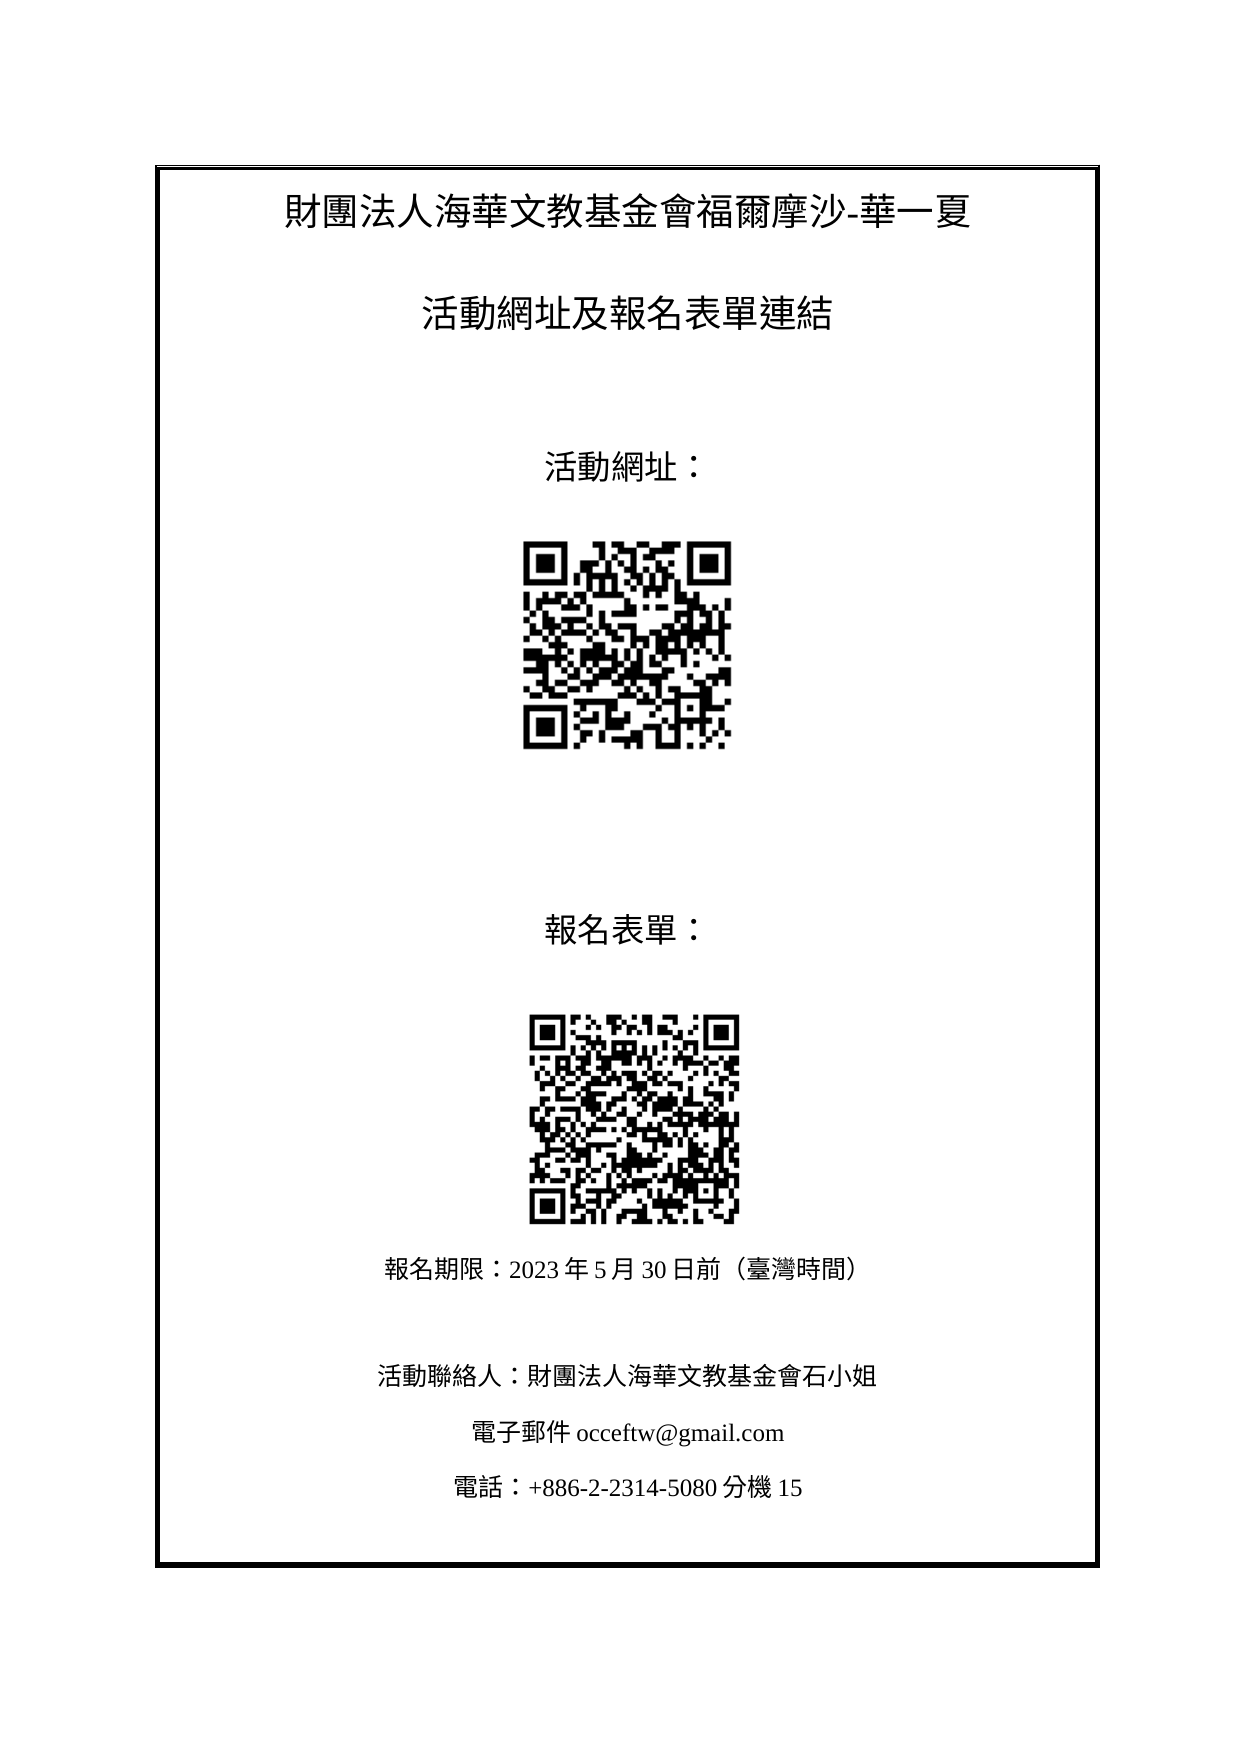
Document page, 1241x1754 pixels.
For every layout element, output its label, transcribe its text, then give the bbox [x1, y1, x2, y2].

picture [508, 526, 747, 765]
text 活動網址： [160, 421, 1095, 503]
text 電子郵件occeftw@gmail.com [160, 1404, 1095, 1449]
text 電話：+886-2-2314-5080分機15 [160, 1460, 1095, 1505]
picture [517, 1002, 752, 1237]
text 活動聯絡人：財團法人海華文教基金會石小姐 [160, 1349, 1095, 1393]
text 財團法人海華文教基金會福爾摩沙-華一夏 [160, 170, 1095, 247]
text 報名期限：2023年5月30日前（臺灣時間） [160, 1241, 1095, 1286]
text 活動網址及報名表單連結 [160, 267, 1095, 349]
text 報名表單： [160, 883, 1095, 965]
